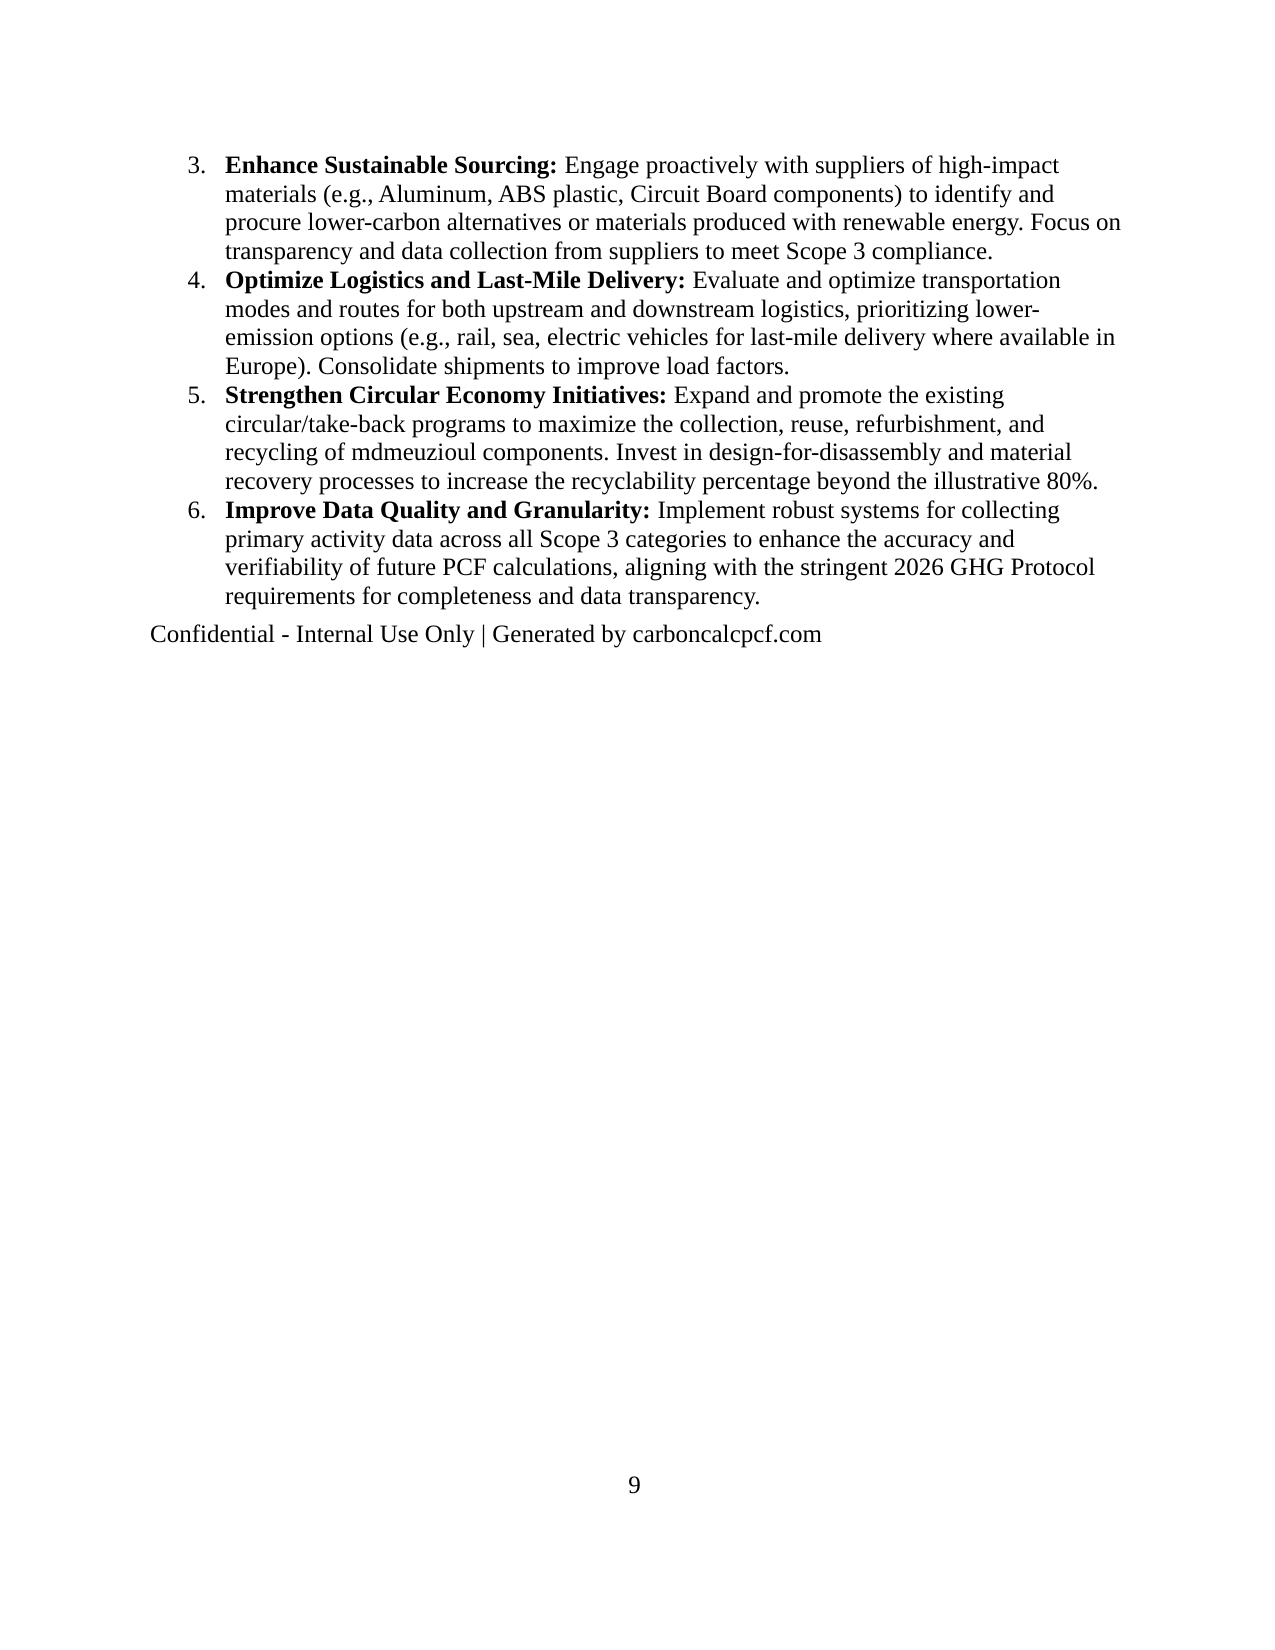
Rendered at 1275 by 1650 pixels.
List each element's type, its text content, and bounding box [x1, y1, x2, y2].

text Confidential - Internal Use Only | Generated by carboncalcpcf.com [150, 619, 1125, 648]
list Improve Data Quality and Granularity: Implement robust systems for collecting primary activity data across all Scope 3 categories to enhance the accuracy and verifiability of future PCF calculations, aligning with the stringent 2026 GHG Protocol requirements for completeness and data transparency. [187, 495, 1125, 610]
list Optimize Logistics and Last-Mile Delivery: Evaluate and optimize transportation modes and routes for both upstream and downstream logistics, prioritizing lower-emission options (e.g., rail, sea, electric vehicles for last-mile delivery where available in Europe). Consolidate shipments to improve load factors. [187, 265, 1125, 380]
list Strengthen Circular Economy Initiatives: Expand and promote the existing circular/take-back programs to maximize the collection, reuse, refurbishment, and recycling of mdmeuzioul components. Invest in design-for-disassembly and material recovery processes to increase the recyclability percentage beyond the illustrative 80%. [187, 380, 1125, 495]
list Enhance Sustainable Sourcing: Engage proactively with suppliers of high-impact materials (e.g., Aluminum, ABS plastic, Circuit Board components) to identify and procure lower-carbon alternatives or materials produced with renewable energy. Focus on transparency and data collection from suppliers to meet Scope 3 compliance. [187, 150, 1125, 265]
